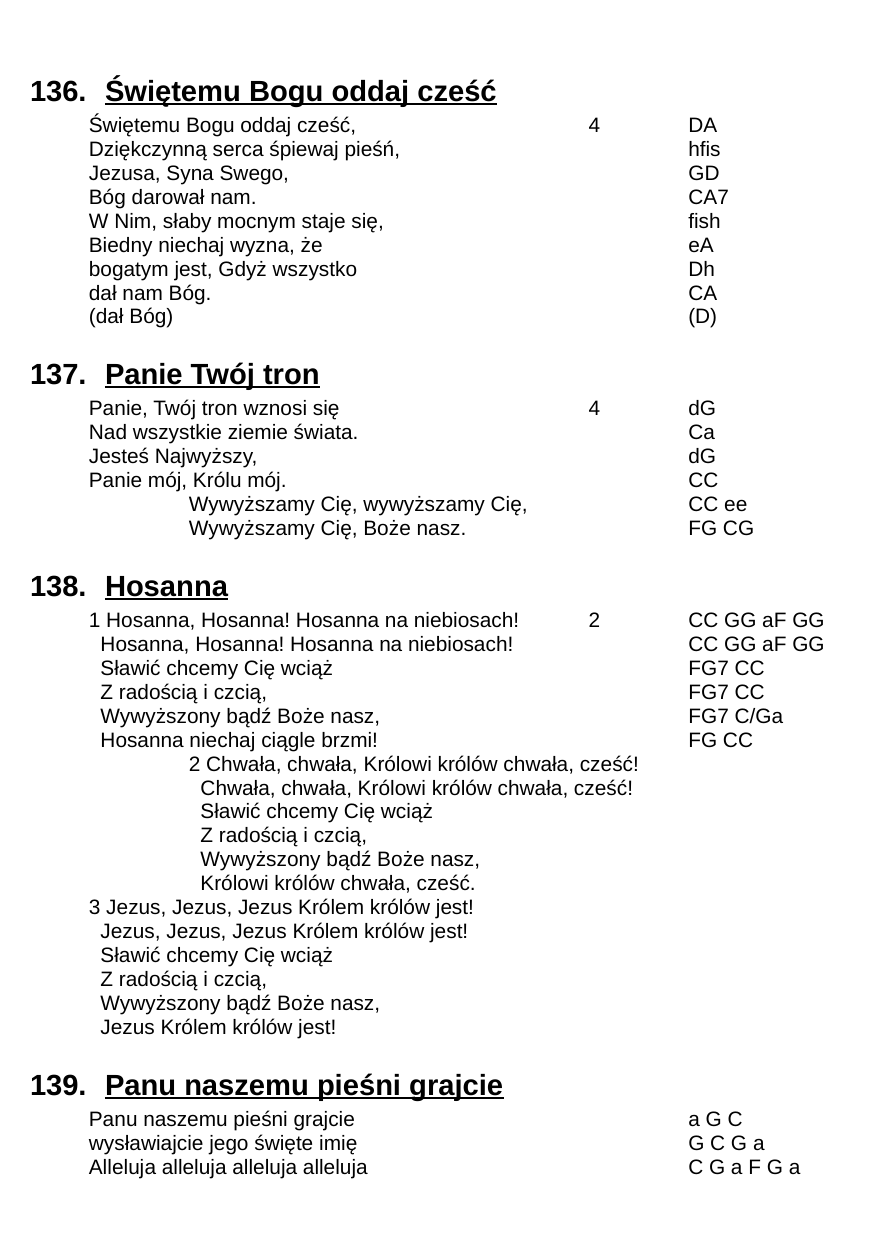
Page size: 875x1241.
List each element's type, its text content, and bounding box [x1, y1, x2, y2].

text Wywyższamy Cię, wywyższamy Cię, CC ee [89, 492, 845, 516]
text Panu naszemu pieśni grajcie a G C [89, 1107, 845, 1131]
text Panie, Twój tron wznosi się 4 dG [89, 396, 845, 420]
subtitle Hosanna [30, 569, 845, 602]
text Hosanna, Hosanna! Hosanna na niebiosach! CC GG aF GG [89, 632, 845, 656]
text Sławić chcemy Cię wciąż [89, 799, 845, 823]
text W Nim, słaby mocnym staje się, fish [89, 208, 845, 232]
text Biedny niechaj wyzna, że eA [89, 232, 845, 256]
text Wywyższamy Cię, Boże nasz. FG CG [89, 516, 845, 540]
text Nad wszystkie ziemie świata. Ca [89, 420, 845, 444]
text Z radością i czcią, [89, 967, 845, 991]
text wysławiajcie jego święte imię G C G a [89, 1131, 845, 1154]
text Jesteś Najwyższy, dG [89, 444, 845, 468]
text Sławić chcemy Cię wciąż FG7 CC [89, 656, 845, 679]
text Wywyższony bądź Boże nasz, [89, 991, 845, 1015]
text 2 Chwała, chwała, Królowi królów chwała, cześć! [89, 751, 845, 775]
text Dziękczynną serca śpiewaj pieśń, hfis [89, 137, 845, 161]
subtitle Świętemu Bogu oddaj cześć [30, 74, 845, 107]
text 3 Jezus, Jezus, Jezus Królem królów jest! [89, 895, 845, 919]
text Panie mój, Królu mój. CC [89, 468, 845, 492]
text bogatym jest, Gdyż wszystko Dh [89, 256, 845, 280]
text Z radością i czcią, FG7 CC [89, 679, 845, 703]
text Jezus Królem królów jest! [89, 1015, 845, 1039]
text Alleluja alleluja alleluja alleluja C G a F G a [89, 1154, 845, 1178]
text Jezusa, Syna Swego, GD [89, 161, 845, 184]
text Sławić chcemy Cię wciąż [89, 943, 845, 967]
text dał nam Bóg. CA [89, 280, 845, 304]
text Wywyższony bądź Boże nasz, FG7 C/Ga [89, 703, 845, 727]
text Świętemu Bogu oddaj cześć, 4 DA [89, 113, 845, 137]
text Jezus, Jezus, Jezus Królem królów jest! [89, 919, 845, 943]
text Wywyższony bądź Boże nasz, [89, 847, 845, 871]
text Z radością i czcią, [89, 823, 845, 847]
subtitle Panie Twój tron [30, 357, 845, 391]
subtitle Panu naszemu pieśni grajcie [30, 1068, 845, 1101]
text Królowi królów chwała, cześć. [89, 871, 845, 895]
text Chwała, chwała, Królowi królów chwała, cześć! [89, 775, 845, 799]
text Bóg darował nam. CA7 [89, 184, 845, 208]
text (dał Bóg) (D) [89, 304, 845, 328]
text 1 Hosanna, Hosanna! Hosanna na niebiosach! 2 CC GG aF GG [89, 608, 845, 632]
text Hosanna niechaj ciągle brzmi! FG CC [89, 727, 845, 751]
